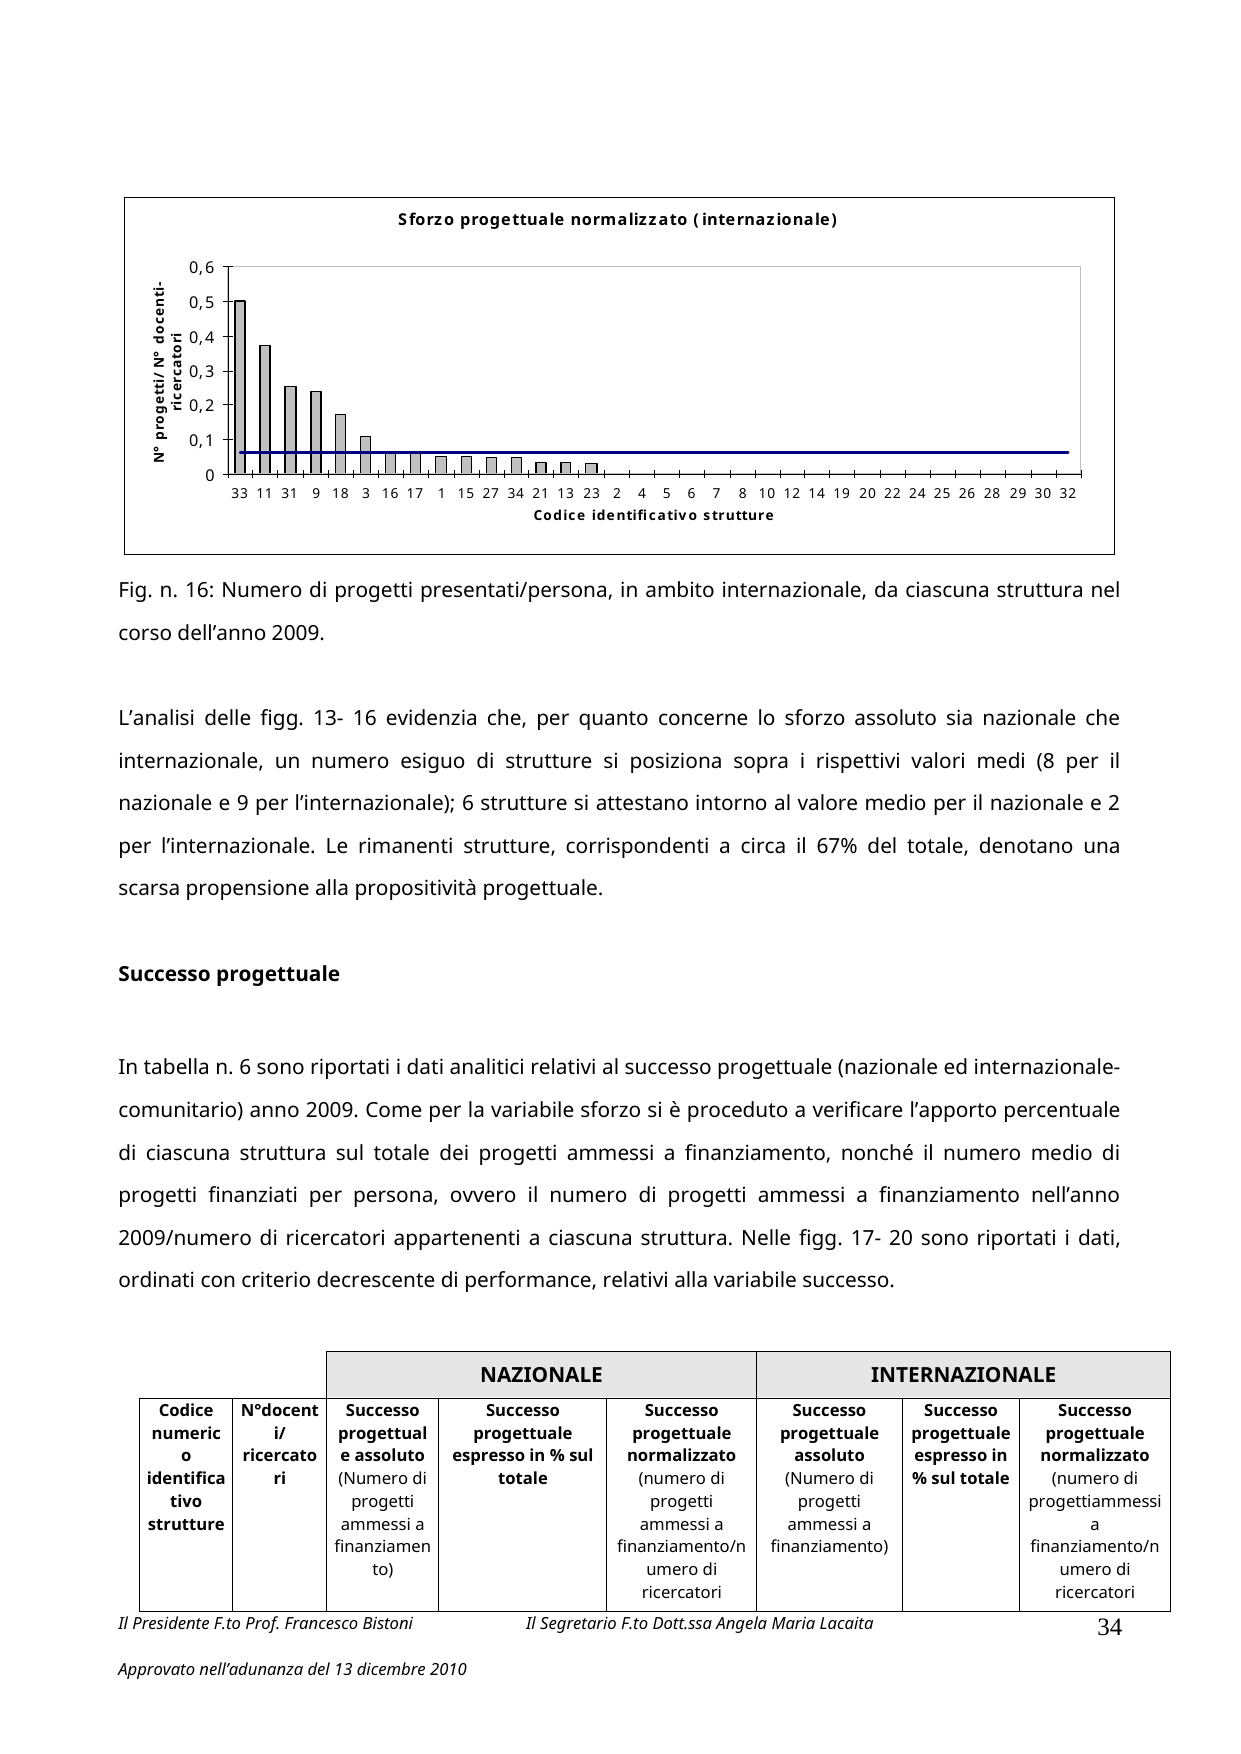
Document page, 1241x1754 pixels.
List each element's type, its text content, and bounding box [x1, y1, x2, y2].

text Fig. n. 16: Numero di progetti presentati/persona, in ambito internazionale, da ciascuna struttura nel corso dell’anno 2009. [118, 575, 1122, 646]
table_cell [70, 1398, 139, 1611]
table_cell Codice numerico identificativo strutture [140, 1399, 232, 1611]
table_cell N°docenti/ ricercatori [233, 1399, 326, 1611]
table_cell Successo progettuale espresso in % sul totale [903, 1399, 1019, 1611]
table_cell Successo progettuale normalizzato (numero di progettiammessi a finanziamento/numero di ricercatori [1020, 1399, 1170, 1611]
table_cell Successo progettuale espresso in % sul totale [439, 1399, 606, 1611]
table_header [139, 1351, 233, 1397]
table_cell Successo progettuale assoluto (Numero di progetti ammessi a finanziamento) [757, 1399, 902, 1611]
text In tabella n. 6 sono riportati i dati analitici relativi al successo progettuale (nazionale ed internazionale-comunitario) anno 2009. Come per la variabile sforzo si è proceduto a verificare l’apporto percentuale di ciascuna struttura sul totale dei progetti ammessi a finanziamento, nonché il numero medio di progetti finanziati per persona, ovvero il numero di progetti ammessi a finanziamento nell’anno 2009/numero di ricercatori appartenenti a ciascuna struttura. Nelle figg. 17- 20 sono riportati i dati, ordinati con criterio decrescente di performance, relativi alla variabile successo. [118, 1052, 1122, 1294]
text L’analisi delle figg. 13- 16 evidenzia che, per quanto concerne lo sforzo assoluto sia nazionale che internazionale, un numero esiguo di strutture si posiziona sopra i rispettivi valori medi (8 per il nazionale e 9 per l’internazionale); 6 strutture si attestano intorno al valore medio per il nazionale e 2 per l’internazionale. Le rimanenti strutture, corrispondenti a circa il 67% del totale, denotano una scarsa propensione alla propositività progettuale. [118, 703, 1122, 902]
table_header NAZIONALE [327, 1352, 756, 1397]
table_cell Successo progettuale assoluto (Numero di progetti ammessi a finanziamento) [327, 1399, 438, 1611]
text Successo progettuale [118, 959, 1122, 987]
table_header [233, 1351, 326, 1397]
table_header [70, 1351, 139, 1397]
table_cell Successo progettuale normalizzato (numero di progetti ammessi a finanziamento/numero di ricercatori [607, 1399, 756, 1611]
table_header INTERNAZIONALE [757, 1352, 1170, 1397]
